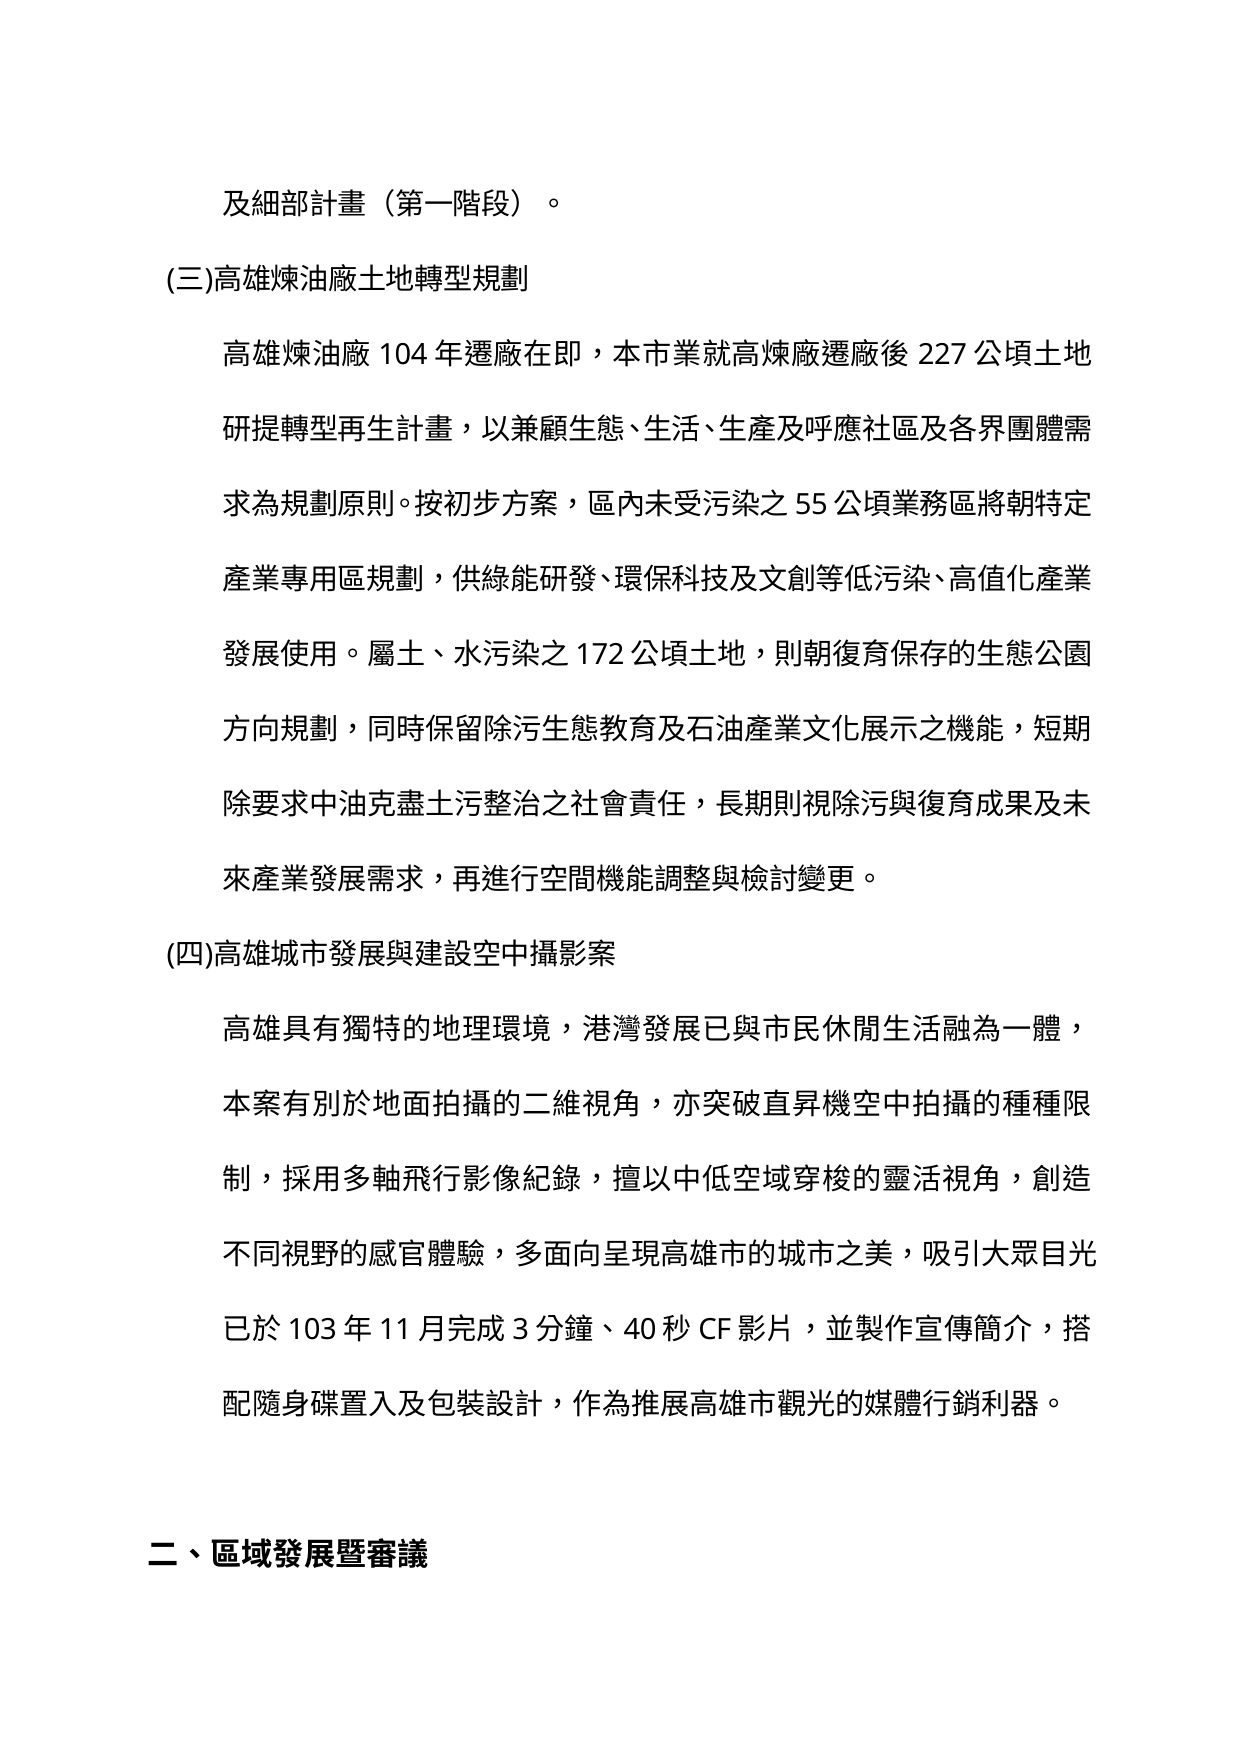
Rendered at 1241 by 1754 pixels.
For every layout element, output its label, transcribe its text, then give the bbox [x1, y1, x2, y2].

text (四)高雄城市發展與建設空中攝影案 [148, 914, 1092, 989]
text 高雄煉油廠104年遷廠在即，本市業就高煉廠遷廠後227公頃土地研提轉型再生計畫，以兼顧生態、生活、生產及呼應社區及各界團體需求為規劃原則。按初步方案，區內未受污染之55公頃業務區將朝特定產業專用區規劃，供綠能研發、環保科技及文創等低污染、高值化產業發展使用。屬土、水污染之172公頃土地，則朝復育保存的生態公園方向規劃，同時保留除污生態教育及石油產業文化展示之機能，短期除要求中油克盡土污整治之社會責任，長期則視除污與復育成果及未來產業發展需求，再進行空間機能調整與檢討變更。 [223, 314, 1092, 914]
text 二、區域發展暨審議 [148, 1514, 1092, 1589]
text 高雄具有獨特的地理環境，港灣發展已與市民休閒生活融為一體，本案有別於地面拍攝的二維視角，亦突破直昇機空中拍攝的種種限制，採用多軸飛行影像紀錄，擅以中低空域穿梭的靈活視角，創造不同視野的感官體驗，多面向呈現高雄市的城市之美，吸引大眾目光。已於103年11月完成3分鐘、40秒CF影片，並製作宣傳簡介，搭配隨身碟置入及包裝設計，作為推展高雄市觀光的媒體行銷利器。 [223, 989, 1092, 1439]
text 及細部計畫（第一階段）。 [223, 164, 1092, 239]
text (三)高雄煉油廠土地轉型規劃 [148, 239, 1092, 314]
